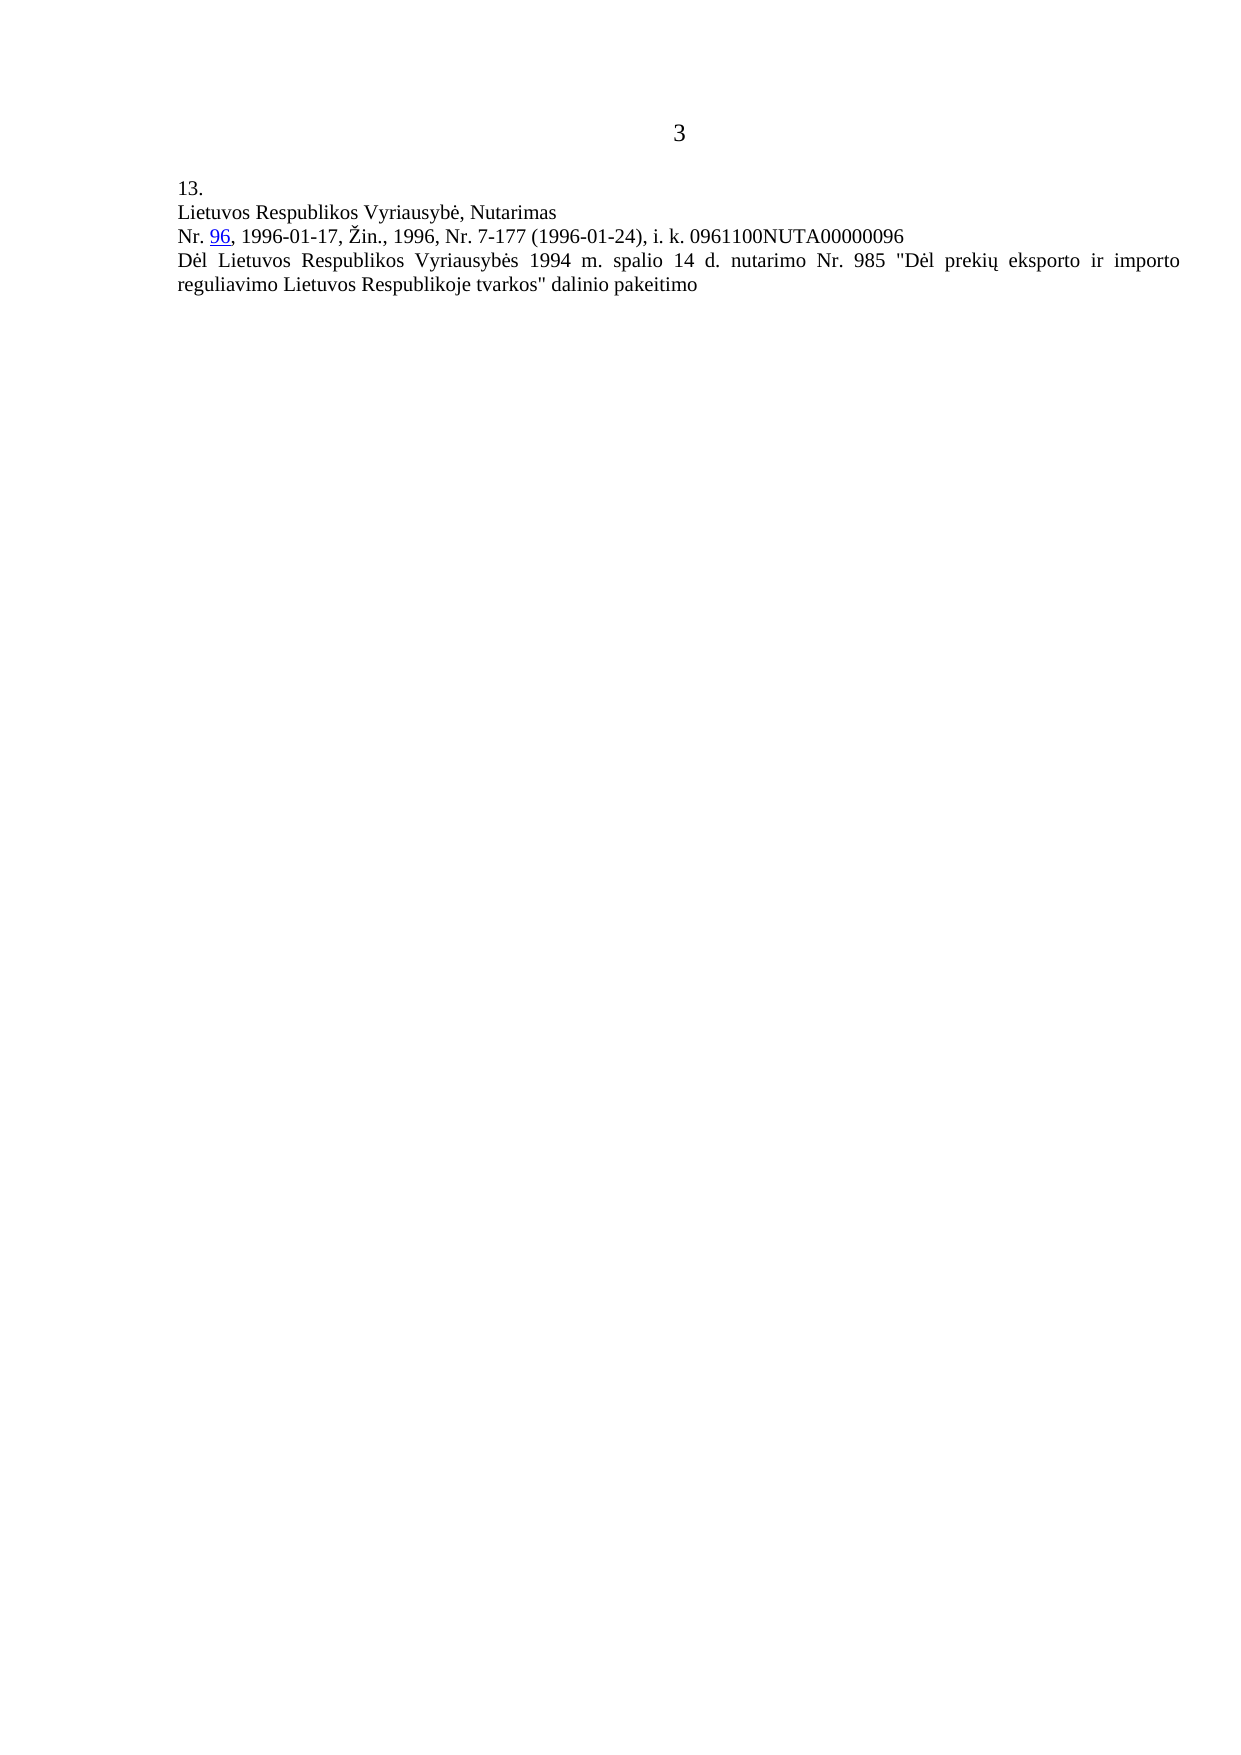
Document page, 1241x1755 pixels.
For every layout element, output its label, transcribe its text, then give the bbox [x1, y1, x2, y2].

text Nr. 96, 1996-01-17, Žin., 1996, Nr. 7-177 (1996-01-24), i. k. 0961100NUTA00000096 [177, 224, 1181, 248]
text 13. [177, 176, 1181, 200]
text Lietuvos Respublikos Vyriausybė, Nutarimas [177, 200, 1181, 224]
text Dėl Lietuvos Respublikos Vyriausybės 1994 m. spalio 14 d. nutarimo Nr. 985 "Dėl prekių eksporto ir importo reguliavimo Lietuvos Respublikoje tvarkos" dalinio pakeitimo [177, 248, 1181, 296]
